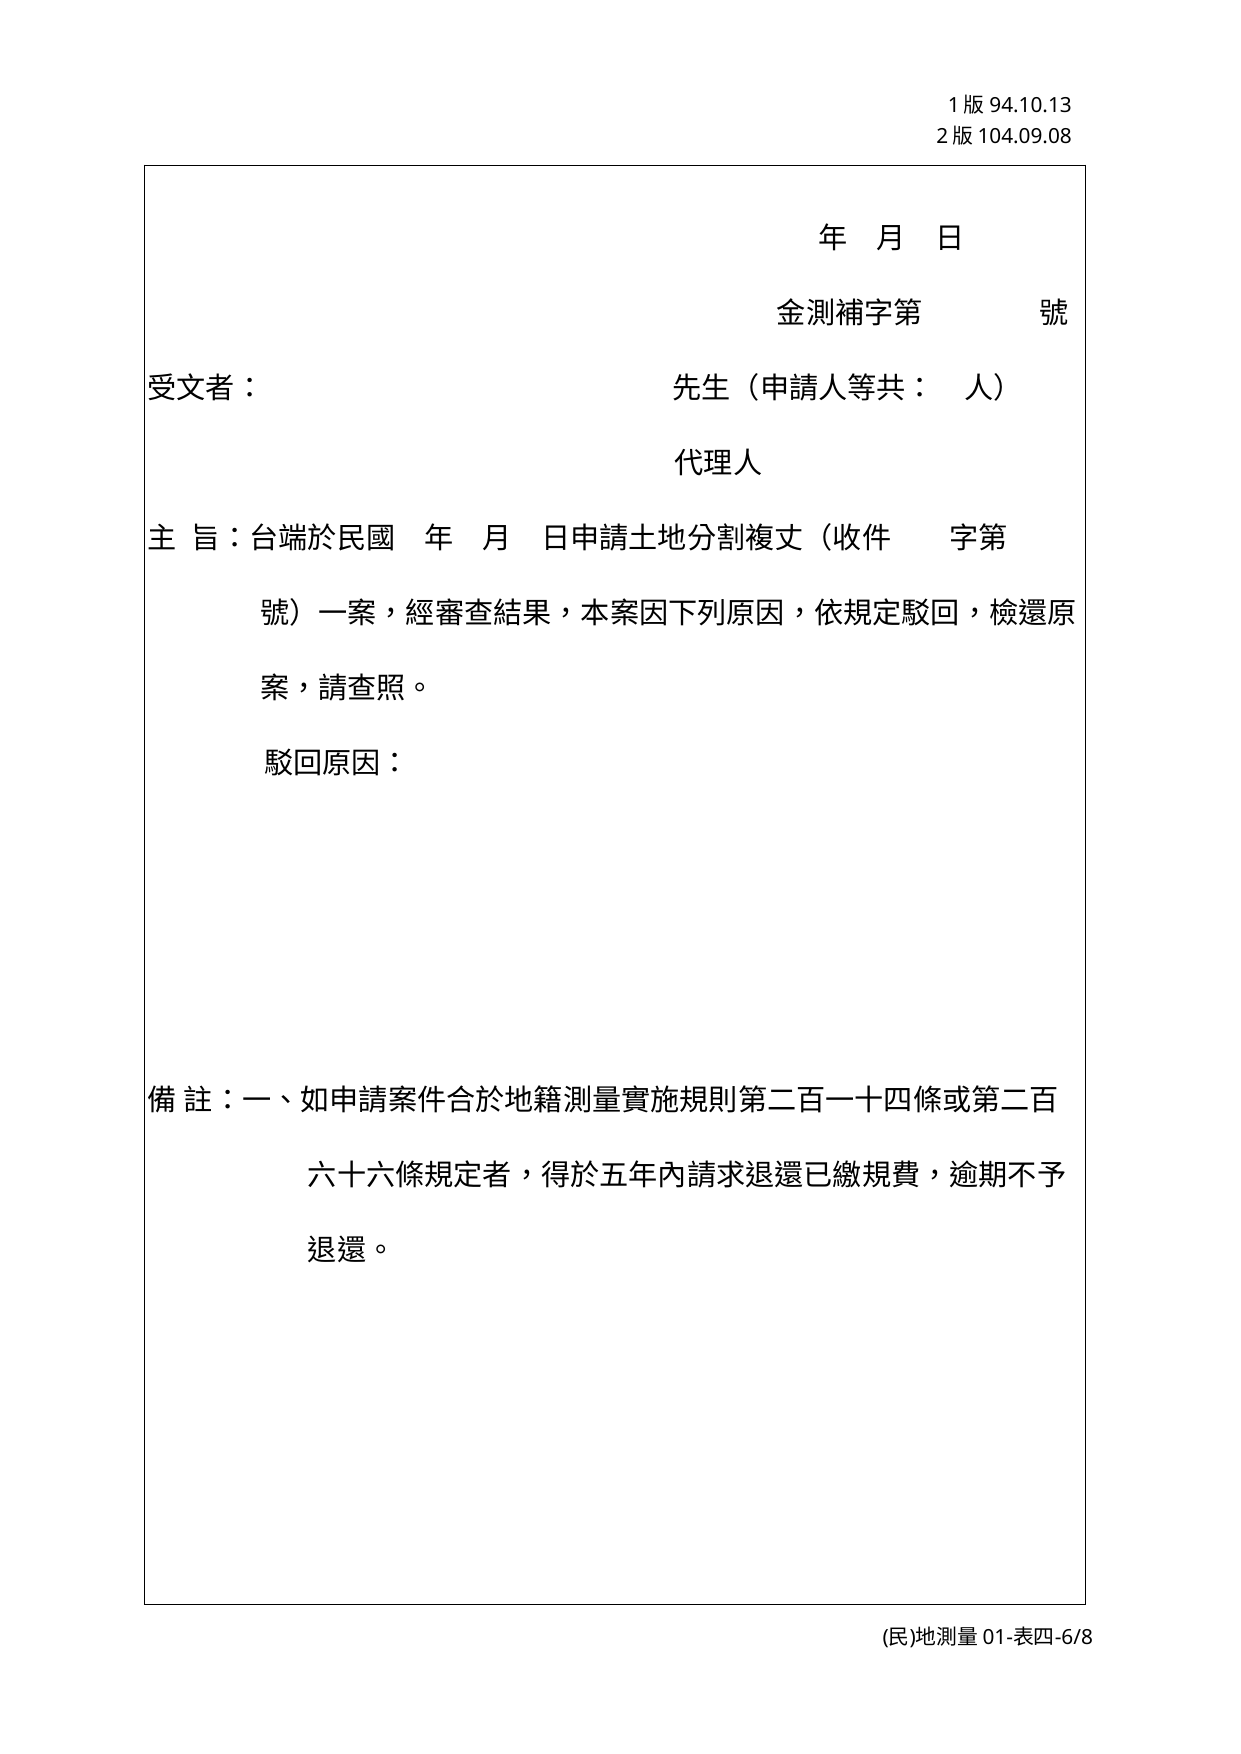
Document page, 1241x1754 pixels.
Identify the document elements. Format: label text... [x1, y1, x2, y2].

table_cell 年 月 日 金測補字第 號 受文者： 先生（申請人等共： 人） 代理人 主 旨：台端於民國 年 月 日申請土地分割複丈（收件 字第 號）一案，經審查結果，本案因下列原因，依規定駁回，檢還原案，請查照。 駁回原因： 備 註：一、如申請案件合於地籍測量實施規則第二百一十四條或第二百六十六條規定者，得於五年內請求退還已繳規費，逾期不予退還。 [145, 166, 1085, 1604]
